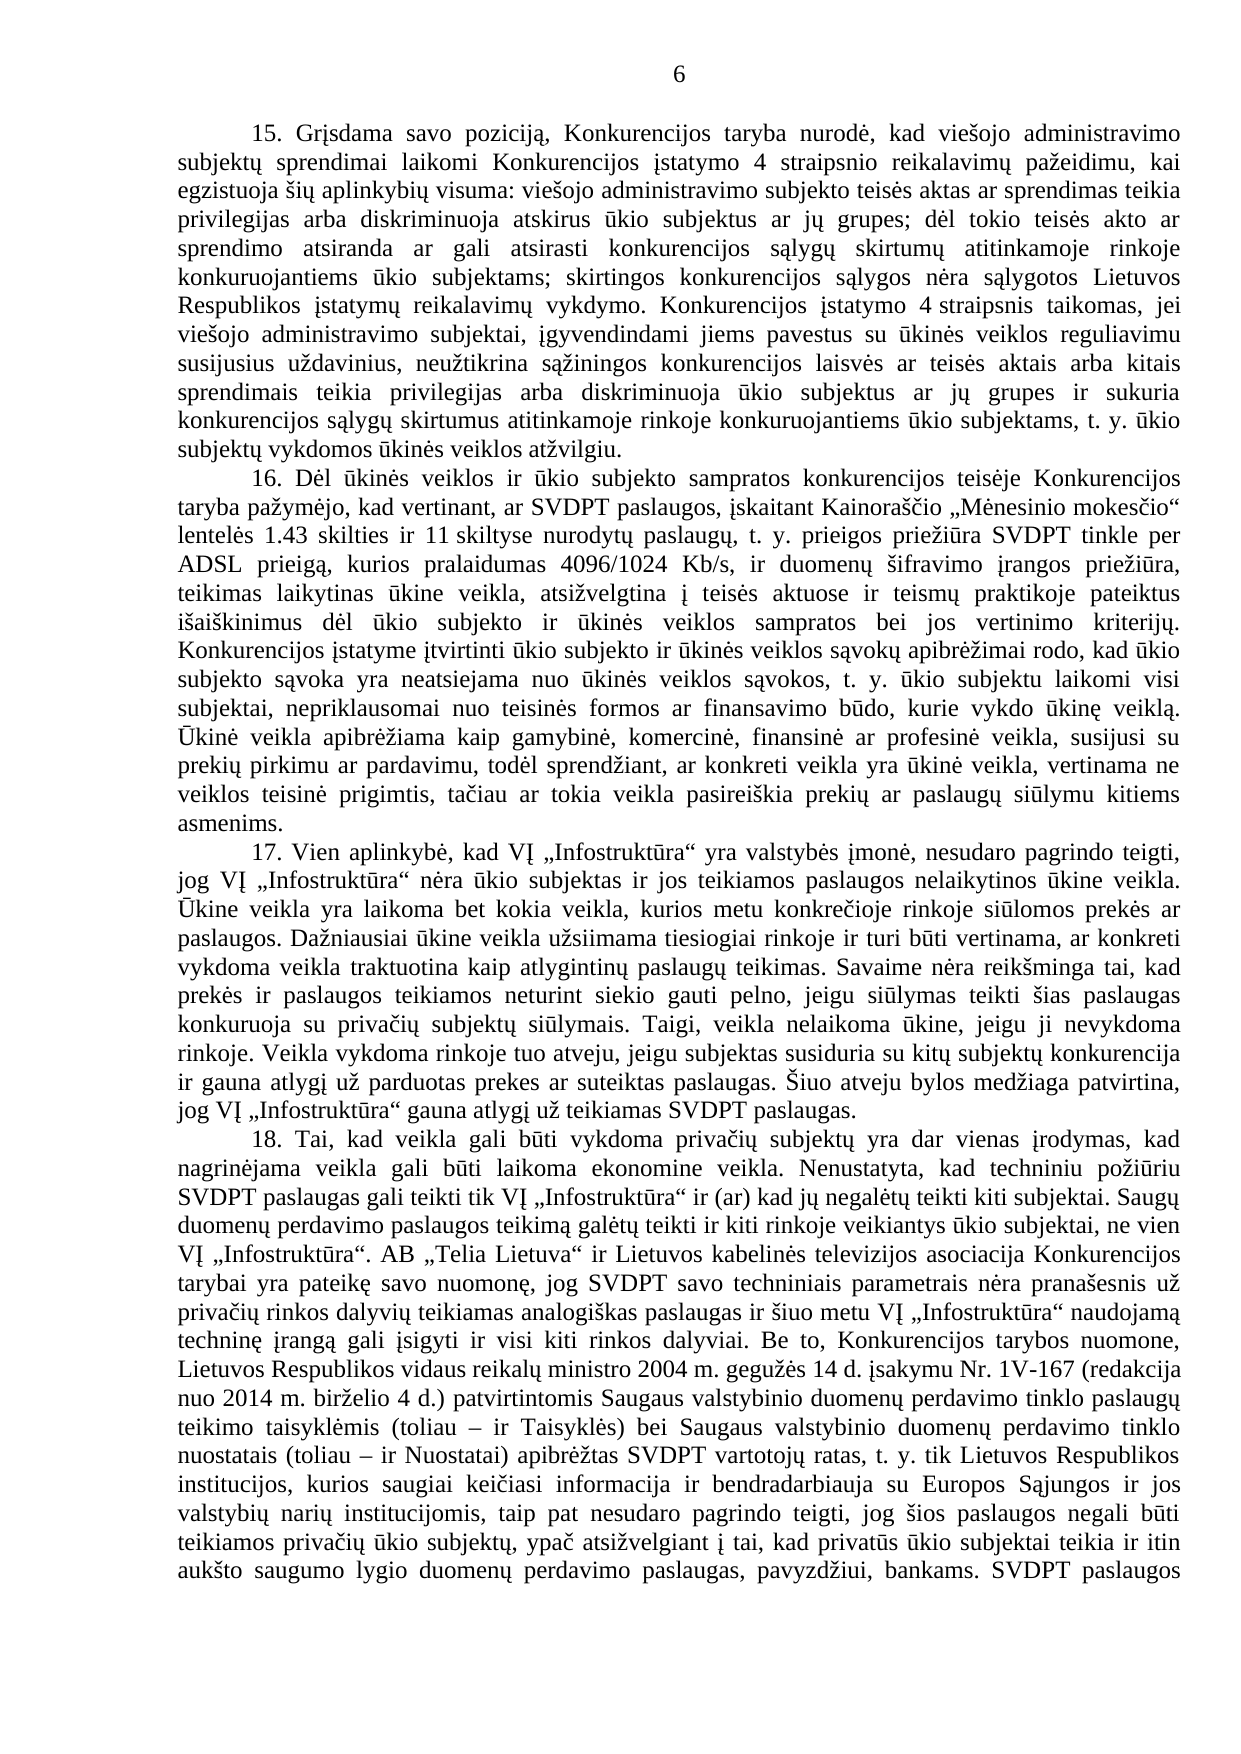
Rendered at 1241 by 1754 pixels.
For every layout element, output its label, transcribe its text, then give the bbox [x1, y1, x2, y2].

text 15. Grįsdama savo poziciją, Konkurencijos taryba nurodė, kad viešojo administravimo subjektų sprendimai laikomi Konkurencijos įstatymo 4 straipsnio reikalavimų pažeidimu, kai egzistuoja šių aplinkybių visuma: viešojo administravimo subjekto teisės aktas ar sprendimas teikia privilegijas arba diskriminuoja atskirus ūkio subjektus ar jų grupes; dėl tokio teisės akto ar sprendimo atsiranda ar gali atsirasti konkurencijos sąlygų skirtumų atitinkamoje rinkoje konkuruojantiems ūkio subjektams; skirtingos konkurencijos sąlygos nėra sąlygotos Lietuvos Respublikos įstatymų reikalavimų vykdymo. Konkurencijos įstatymo 4 straipsnis taikomas, jei viešojo administravimo subjektai, įgyvendindami jiems pavestus su ūkinės veiklos reguliavimu susijusius uždavinius, neužtikrina sąžiningos konkurencijos laisvės ar teisės aktais arba kitais sprendimais teikia privilegijas arba diskriminuoja ūkio subjektus ar jų grupes ir sukuria konkurencijos sąlygų skirtumus atitinkamoje rinkoje konkuruojantiems ūkio subjektams, t. y. ūkio subjektų vykdomos ūkinės veiklos atžvilgiu. [177, 118, 1181, 463]
text 16. Dėl ūkinės veiklos ir ūkio subjekto sampratos konkurencijos teisėje Konkurencijos taryba pažymėjo, kad vertinant, ar SVDPT paslaugos, įskaitant Kainoraščio „Mėnesinio mokesčio“ lentelės 1.43 skilties ir 11 skiltyse nurodytų paslaugų, t. y. prieigos priežiūra SVDPT tinkle per ADSL prieigą, kurios pralaidumas 4096/1024 Kb/s, ir duomenų šifravimo įrangos priežiūra, teikimas laikytinas ūkine veikla, atsižvelgtina į teisės aktuose ir teismų praktikoje pateiktus išaiškinimus dėl ūkio subjekto ir ūkinės veiklos sampratos bei jos vertinimo kriterijų. Konkurencijos įstatyme įtvirtinti ūkio subjekto ir ūkinės veiklos sąvokų apibrėžimai rodo, kad ūkio subjekto sąvoka yra neatsiejama nuo ūkinės veiklos sąvokos, t. y. ūkio subjektu laikomi visi subjektai, nepriklausomai nuo teisinės formos ar finansavimo būdo, kurie vykdo ūkinę veiklą. Ūkinė veikla apibrėžiama kaip gamybinė, komercinė, finansinė ar profesinė veikla, susijusi su prekių pirkimu ar pardavimu, todėl sprendžiant, ar konkreti veikla yra ūkinė veikla, vertinama ne veiklos teisinė prigimtis, tačiau ar tokia veikla pasireiškia prekių ar paslaugų siūlymu kitiems asmenims. [177, 463, 1181, 837]
text 18. Tai, kad veikla gali būti vykdoma privačių subjektų yra dar vienas įrodymas, kad nagrinėjama veikla gali būti laikoma ekonomine veikla. Nenustatyta, kad techniniu požiūriu SVDPT paslaugas gali teikti tik VĮ „Infostruktūra“ ir (ar) kad jų negalėtų teikti kiti subjektai. Saugų duomenų perdavimo paslaugos teikimą galėtų teikti ir kiti rinkoje veikiantys ūkio subjektai, ne vien VĮ „Infostruktūra“. AB „Telia Lietuva“ ir Lietuvos kabelinės televizijos asociacija Konkurencijos tarybai yra pateikę savo nuomonę, jog SVDPT savo techniniais parametrais nėra pranašesnis už privačių rinkos dalyvių teikiamas analogiškas paslaugas ir šiuo metu VĮ „Infostruktūra“ naudojamą techninę įrangą gali įsigyti ir visi kiti rinkos dalyviai. Be to, Konkurencijos tarybos nuomone, Lietuvos Respublikos vidaus reikalų ministro 2004 m. gegužės 14 d. įsakymu Nr. 1V-167 (redakcija nuo 2014 m. birželio 4 d.) patvirtintomis Saugaus valstybinio duomenų perdavimo tinklo paslaugų teikimo taisyklėmis (toliau – ir Taisyklės) bei Saugaus valstybinio duomenų perdavimo tinklo nuostatais (toliau – ir Nuostatai) apibrėžtas SVDPT vartotojų ratas, t. y. tik Lietuvos Respublikos institucijos, kurios saugiai keičiasi informacija ir bendradarbiauja su Europos Sąjungos ir jos valstybių narių institucijomis, taip pat nesudaro pagrindo teigti, jog šios paslaugos negali būti teikiamos privačių ūkio subjektų, ypač atsižvelgiant į tai, kad privatūs ūkio subjektai teikia ir itin aukšto saugumo lygio duomenų perdavimo paslaugas, pavyzdžiui, bankams. SVDPT paslaugos [177, 1124, 1181, 1584]
text 17. Vien aplinkybė, kad VĮ „Infostruktūra“ yra valstybės įmonė, nesudaro pagrindo teigti, jog VĮ „Infostruktūra“ nėra ūkio subjektas ir jos teikiamos paslaugos nelaikytinos ūkine veikla. Ūkine veikla yra laikoma bet kokia veikla, kurios metu konkrečioje rinkoje siūlomos prekės ar paslaugos. Dažniausiai ūkine veikla užsiimama tiesiogiai rinkoje ir turi būti vertinama, ar konkreti vykdoma veikla traktuotina kaip atlygintinų paslaugų teikimas. Savaime nėra reikšminga tai, kad prekės ir paslaugos teikiamos neturint siekio gauti pelno, jeigu siūlymas teikti šias paslaugas konkuruoja su privačių subjektų siūlymais. Taigi, veikla nelaikoma ūkine, jeigu ji nevykdoma rinkoje. Veikla vykdoma rinkoje tuo atveju, jeigu subjektas susiduria su kitų subjektų konkurencija ir gauna atlygį už parduotas prekes ar suteiktas paslaugas. Šiuo atveju bylos medžiaga patvirtina, jog VĮ „Infostruktūra“ gauna atlygį už teikiamas SVDPT paslaugas. [177, 837, 1181, 1124]
